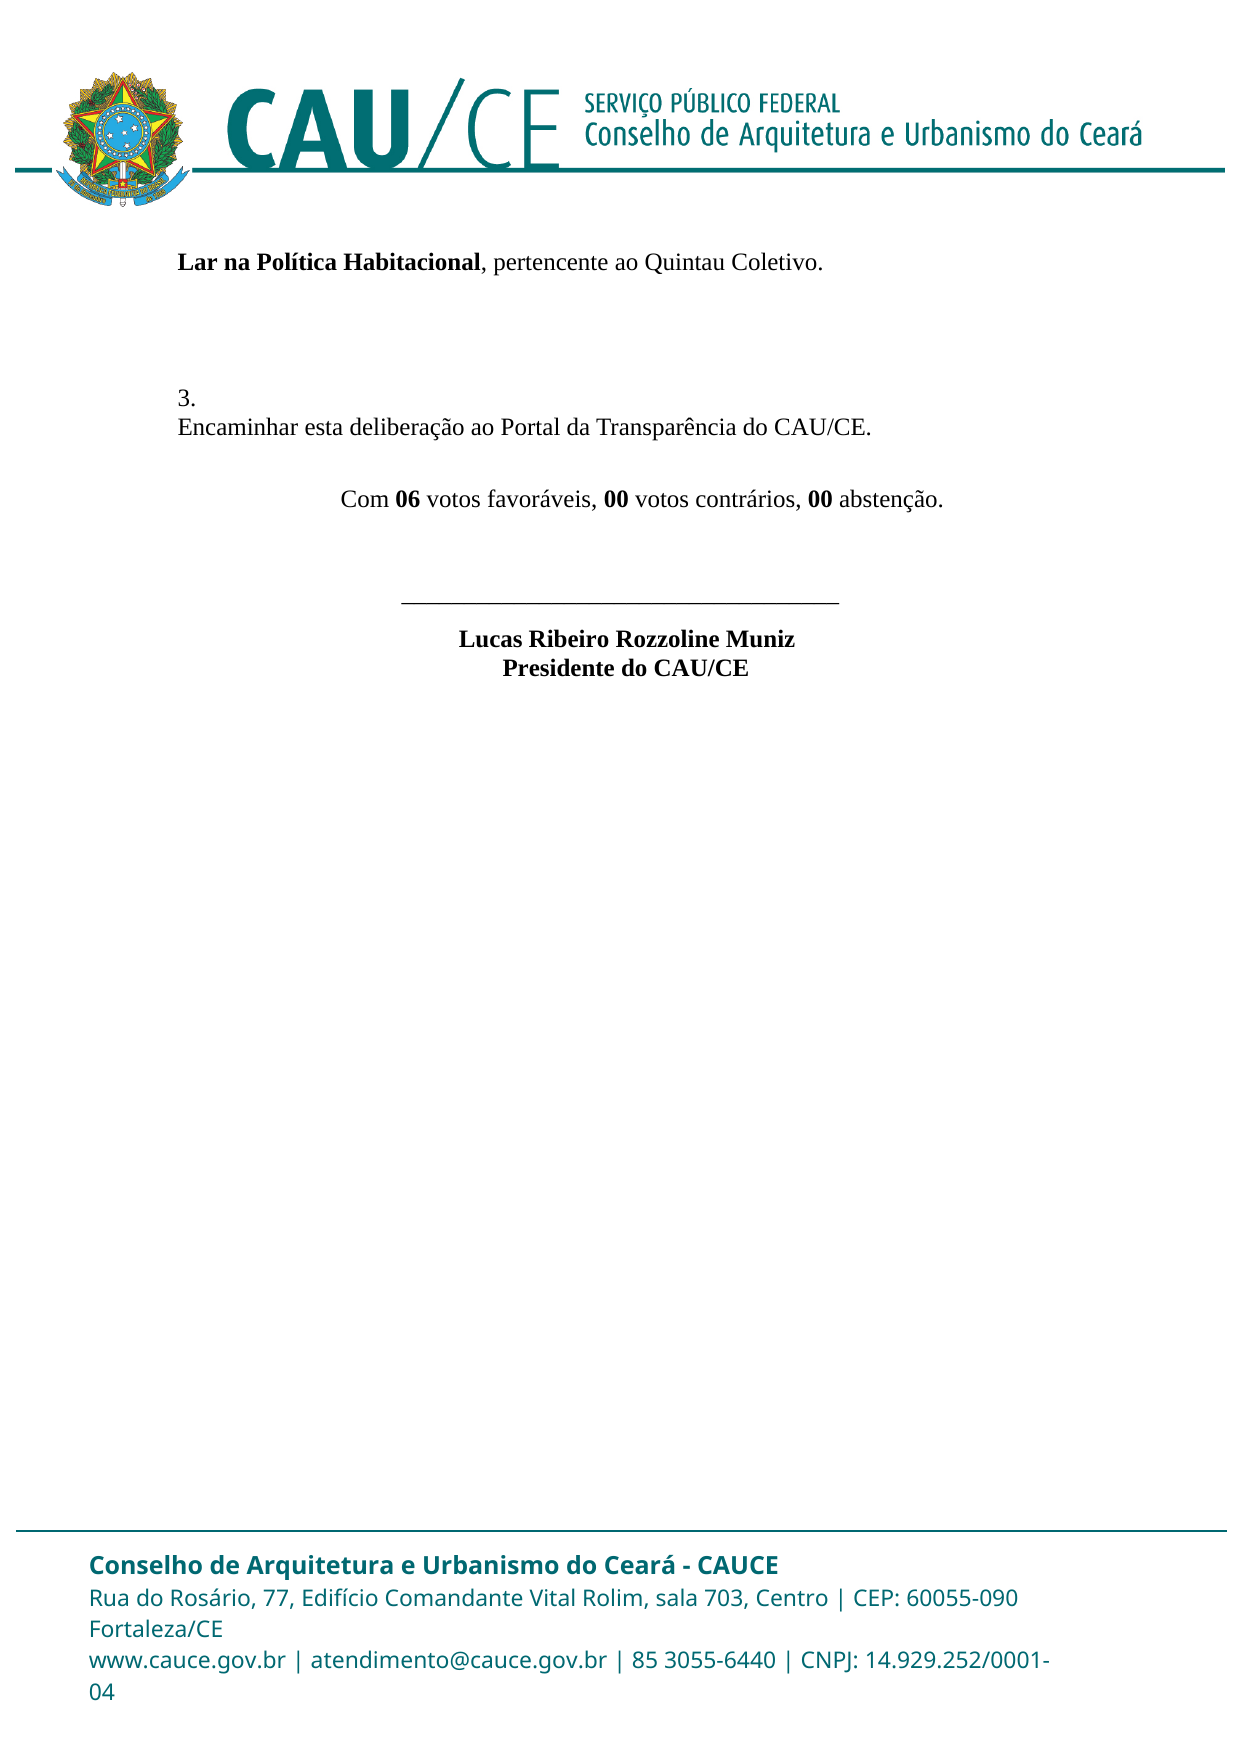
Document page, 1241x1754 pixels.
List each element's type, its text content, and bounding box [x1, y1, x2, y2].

text Presidente do CAU/CE [177, 653, 1063, 682]
text Com 06 votos favoráveis, 00 votos contrários, 00 abstenção. [295, 484, 945, 513]
list Lar na Política Habitacional, pertencente ao Quintau Coletivo. [177, 247, 1069, 275]
list Encaminhar esta deliberação ao Portal da Transparência do CAU/CE. [177, 383, 1078, 441]
text ___________________________________ [295, 578, 945, 606]
text Lucas Ribeiro Rozzoline Muniz [177, 624, 1063, 653]
